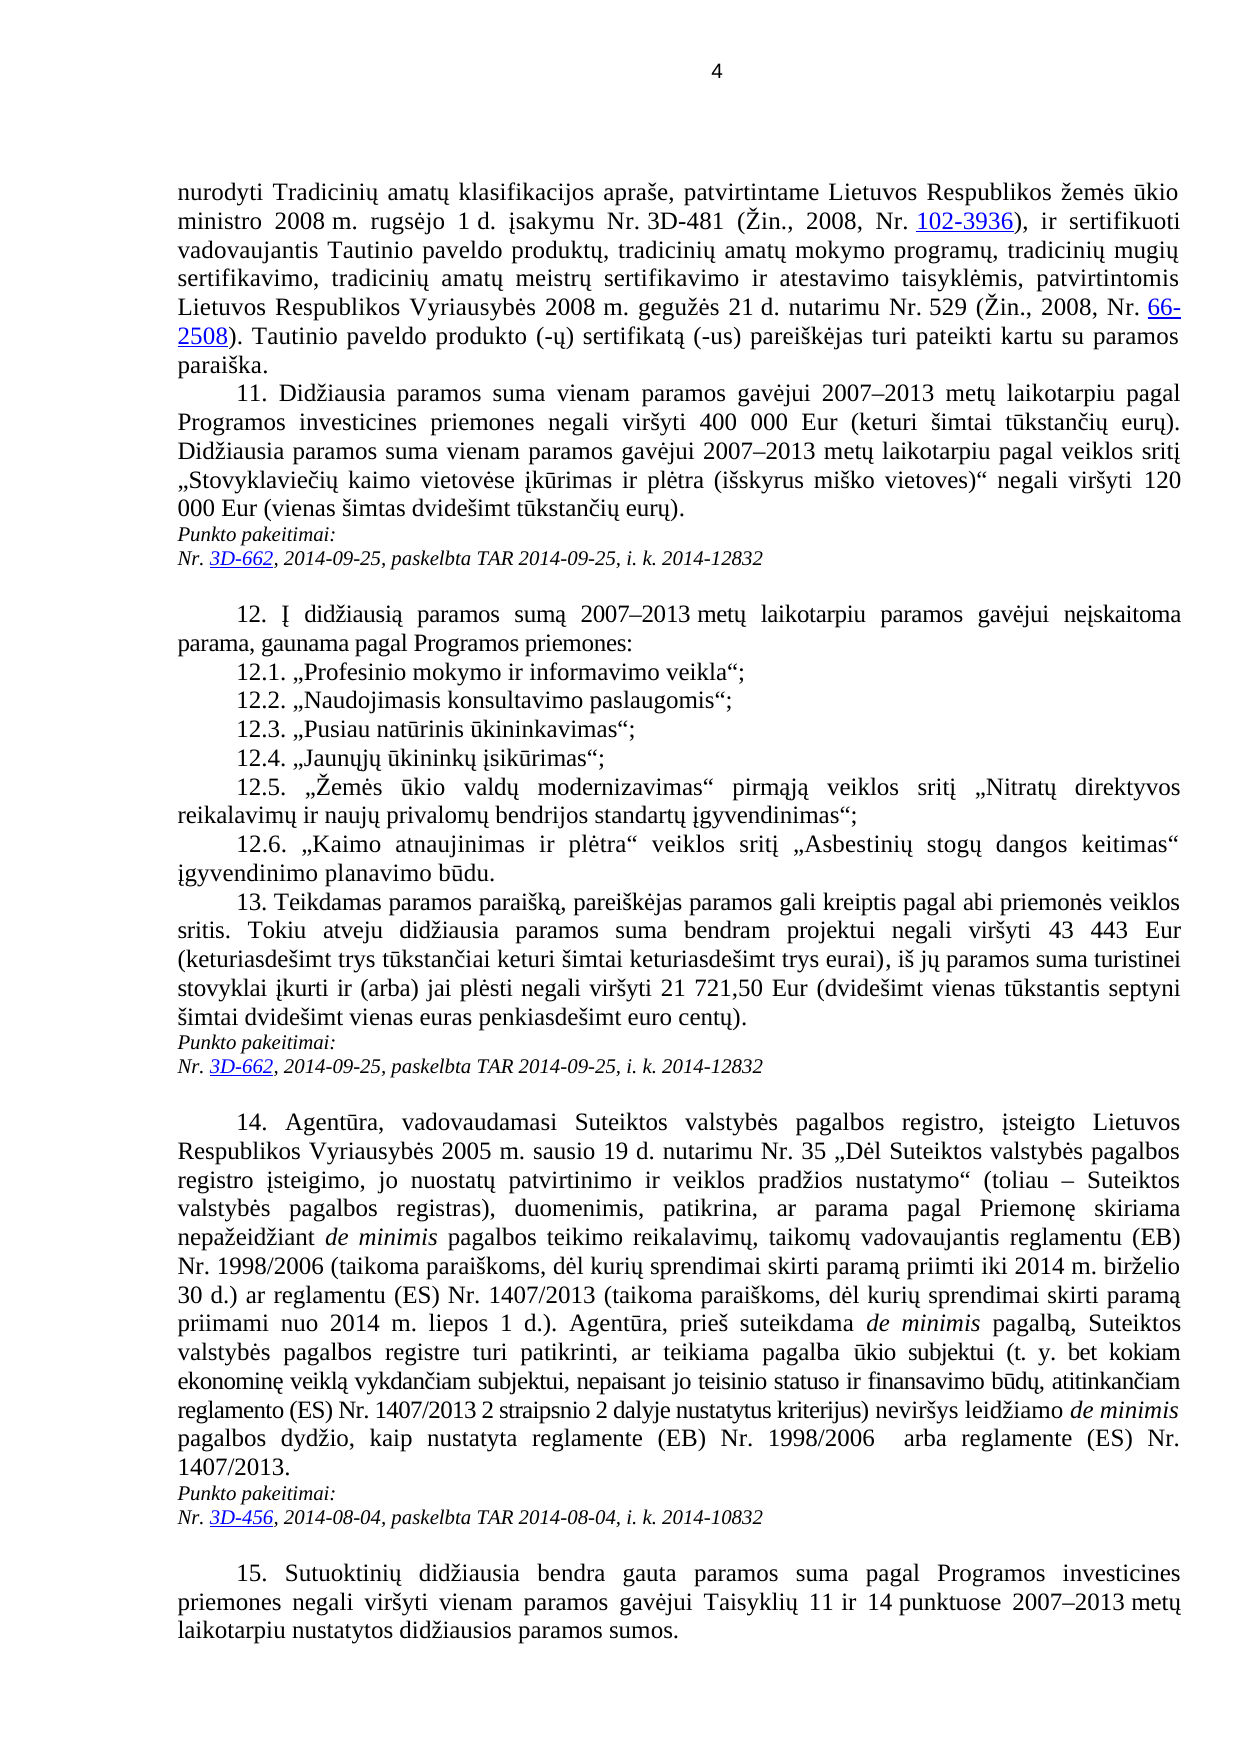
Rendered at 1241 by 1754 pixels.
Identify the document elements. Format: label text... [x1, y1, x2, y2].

text Punkto pakeitimai: [177, 1481, 1181, 1505]
text Nr. 3D-662, 2014-09-25, paskelbta TAR 2014-09-25, i. k. 2014-12832 [177, 546, 1181, 570]
text nurodyti Tradicinių amatų klasifikacijos apraše, patvirtintame Lietuvos Respublikos žemės ūkio ministro 2008 m. rugsėjo 1 d. įsakymu Nr. 3D-481 (Žin., 2008, Nr. 102-3936), ir sertifikuoti vadovaujantis Tautinio paveldo produktų, tradicinių amatų mokymo programų, tradicinių mugių sertifikavimo, tradicinių amatų meistrų sertifikavimo ir atestavimo taisyklėmis, patvirtintomis Lietuvos Respublikos Vyriausybės 2008 m. gegužės 21 d. nutarimu Nr. 529 (Žin., 2008, Nr. 66-2508). Tautinio paveldo produkto (-ų) sertifikatą (-us) pareiškėjas turi pateikti kartu su paramos paraiška. [177, 177, 1181, 378]
text 12.4. „Jaunųjų ūkininkų įsikūrimas“; [177, 743, 1181, 772]
text 12.6. „Kaimo atnaujinimas ir plėtra“ veiklos sritį „Asbestinių stogų dangos keitimas“ įgyvendinimo planavimo būdu. [177, 829, 1181, 887]
text 12.2. „Naudojimasis konsultavimo paslaugomis“; [177, 685, 1181, 714]
text Punkto pakeitimai: [177, 522, 1181, 546]
text Nr. 3D-662, 2014-09-25, paskelbta TAR 2014-09-25, i. k. 2014-12832 [177, 1054, 1181, 1078]
text 12.5. „Žemės ūkio valdų modernizavimas“ pirmąją veiklos sritį „Nitratų direktyvos reikalavimų ir naujų privalomų bendrijos standartų įgyvendinimas“; [177, 772, 1181, 829]
text 13. Teikdamas paramos paraišką, pareiškėjas paramos gali kreiptis pagal abi priemonės veiklos sritis. Tokiu atveju didžiausia paramos suma bendram projektui negali viršyti 43 443 Eur (keturiasdešimt trys tūkstančiai keturi šimtai keturiasdešimt trys eurai), iš jų paramos suma turistinei stovyklai įkurti ir (arba) jai plėsti negali viršyti 21 721,50 Eur (dvidešimt vienas tūkstantis septyni šimtai dvidešimt vienas euras penkiasdešimt euro centų). [177, 887, 1181, 1030]
text 12. Į didžiausią paramos sumą 2007–2013 metų laikotarpiu paramos gavėjui neįskaitoma parama, gaunama pagal Programos priemones: [177, 599, 1181, 657]
text Nr. 3D-456, 2014-08-04, paskelbta TAR 2014-08-04, i. k. 2014-10832 [177, 1505, 1181, 1529]
text 14. Agentūra, vadovaudamasi Suteiktos valstybės pagalbos registro, įsteigto Lietuvos Respublikos Vyriausybės 2005 m. sausio 19 d. nutarimu Nr. 35 „Dėl Suteiktos valstybės pagalbos registro įsteigimo, jo nuostatų patvirtinimo ir veiklos pradžios nustatymo“ (toliau – Suteiktos valstybės pagalbos registras), duomenimis, patikrina, ar parama pagal Priemonę skiriama nepažeidžiant de minimis pagalbos teikimo reikalavimų, taikomų vadovaujantis reglamentu (EB) Nr. 1998/2006 (taikoma paraiškoms, dėl kurių sprendimai skirti paramą priimti iki 2014 m. birželio 30 d.) ar reglamentu (ES) Nr. 1407/2013 (taikoma paraiškoms, dėl kurių sprendimai skirti paramą priimami nuo 2014 m. liepos 1 d.). Agentūra, prieš suteikdama de minimis pagalbą, Suteiktos valstybės pagalbos registre turi patikrinti, ar teikiama pagalba ūkio subjektui (t. y. bet kokiam ekonominę veiklą vykdančiam subjektui, nepaisant jo teisinio statuso ir finansavimo būdų, atitinkančiam reglamento (ES) Nr. 1407/2013 2 straipsnio 2 dalyje nustatytus kriterijus) neviršys leidžiamo de minimis pagalbos dydžio, kaip nustatyta reglamente (EB) Nr. 1998/2006 arba reglamente (ES) Nr. 1407/2013. [177, 1107, 1181, 1481]
text 12.1. „Profesinio mokymo ir informavimo veikla“; [177, 657, 1181, 685]
text Punkto pakeitimai: [177, 1030, 1181, 1054]
text 12.3. „Pusiau natūrinis ūkininkavimas“; [177, 714, 1181, 743]
text 11. Didžiausia paramos suma vienam paramos gavėjui 2007–2013 metų laikotarpiu pagal Programos investicines priemones negali viršyti 400 000 Eur (keturi šimtai tūkstančių eurų). Didžiausia paramos suma vienam paramos gavėjui 2007–2013 metų laikotarpiu pagal veiklos sritį „Stovyklaviečių kaimo vietovėse įkūrimas ir plėtra (išskyrus miško vietoves)“ negali viršyti 120 000 Eur (vienas šimtas dvidešimt tūkstančių eurų). [177, 378, 1181, 522]
text 15. Sutuoktinių didžiausia bendra gauta paramos suma pagal Programos investicines priemones negali viršyti vienam paramos gavėjui Taisyklių 11 ir 14 punktuose 2007–2013 metų laikotarpiu nustatytos didžiausios paramos sumos. [177, 1558, 1181, 1644]
